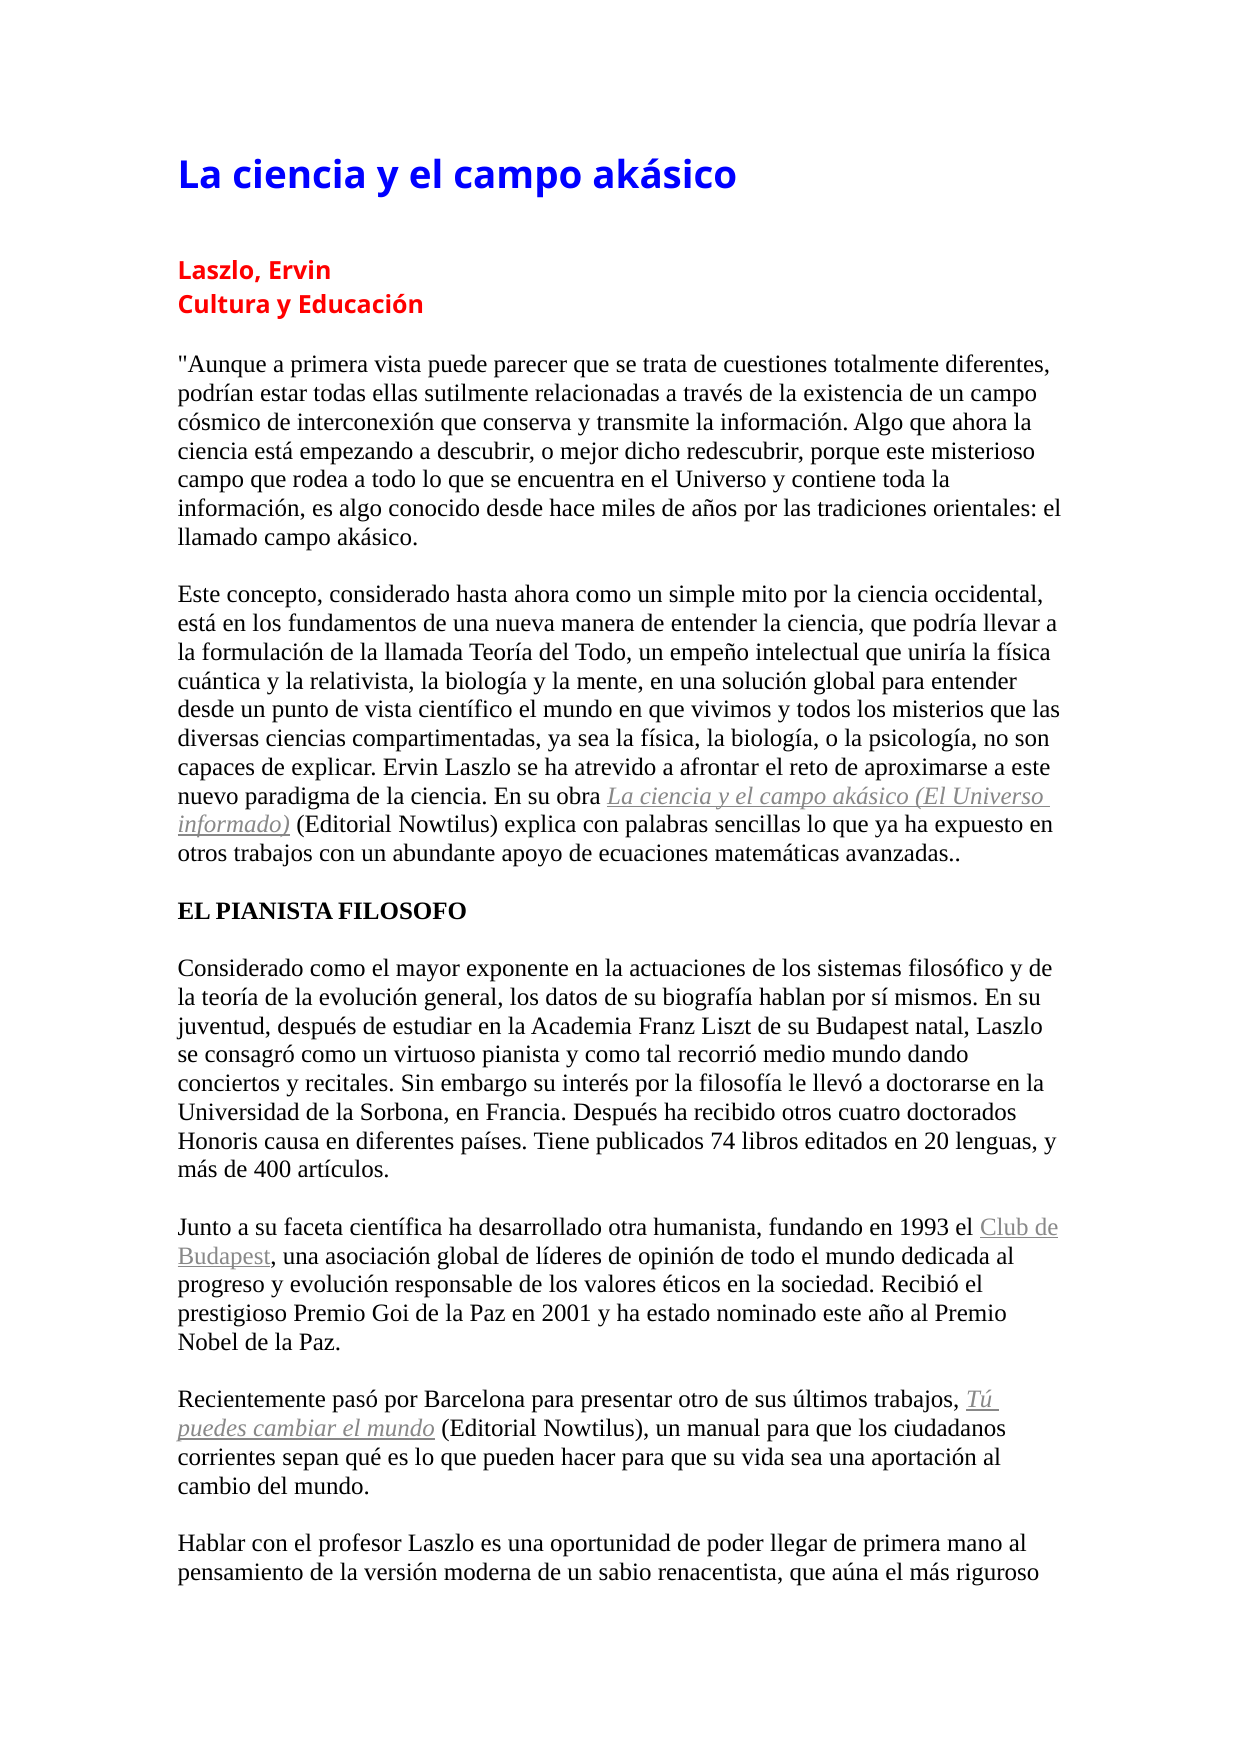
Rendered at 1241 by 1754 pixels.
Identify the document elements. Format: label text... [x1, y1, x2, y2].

text "Aunque a primera vista puede parecer que se trata de cuestiones totalmente diferentes, podrían estar todas ellas sutilmente relacionadas a través de la existencia de un campo cósmico de interconexión que conserva y transmite la información. Algo que ahora la ciencia está empezando a descubrir, o mejor dicho redescubrir, porque este misterioso campo que rodea a todo lo que se encuentra en el Universo y contiene toda la información, es algo conocido desde hace miles de años por las tradiciones orientales: el llamado campo akásico. Este concepto, considerado hasta ahora como un simple mito por la ciencia occidental, está en los fundamentos de una nueva manera de entender la ciencia, que podría llevar a la formulación de la llamada Teoría del Todo, un empeño intelectual que uniría la física cuántica y la relativista, la biología y la mente, en una solución global para entender desde un punto de vista científico el mundo en que vivimos y todos los misterios que las diversas ciencias compartimentadas, ya sea la física, la biología, o la psicología, no son capaces de explicar. Ervin Laszlo se ha atrevido a afrontar el reto de aproximarse a este nuevo paradigma de la ciencia. En su obra La ciencia y el campo akásico (El Universo informado) (Editorial Nowtilus) explica con palabras sencillas lo que ya ha expuesto en otros trabajos con un abundante apoyo de ecuaciones matemáticas avanzadas.. EL PIANISTA FILOSOFO Considerado como el mayor exponente en la actuaciones de los sistemas filosófico y de la teoría de la evolución general, los datos de su biografía hablan por sí mismos. En su juventud, después de estudiar en la Academia Franz Liszt de su Budapest natal, Laszlo se consagró como un virtuoso pianista y como tal recorrió medio mundo dando conciertos y recitales. Sin embargo su interés por la filosofía le llevó a doctorarse en la Universidad de la Sorbona, en Francia. Después ha recibido otros cuatro doctorados Honoris causa en diferentes países. Tiene publicados 74 libros editados en 20 lenguas, y más de 400 artículos. Junto a su faceta científica ha desarrollado otra humanista, fundando en 1993 el Club de Budapest, una asociación global de líderes de opinión de todo el mundo dedicada al progreso y evolución responsable de los valores éticos en la sociedad. Recibió el prestigioso Premio Goi de la Paz en 2001 y ha estado nominado este año al Premio Nobel de la Paz. Recientemente pasó por Barcelona para presentar otro de sus últimos trabajos, Tú puedes cambiar el mundo (Editorial Nowtilus), un manual para que los ciudadanos corrientes sepan qué es lo que pueden hacer para que su vida sea una aportación al cambio del mundo. Hablar con el profesor Laszlo es una oportunidad de poder llegar de primera mano al pensamiento de la versión moderna de un sabio renacentista, que aúna el más riguroso [177, 321, 1063, 1586]
text Laszlo, Ervin [177, 253, 1063, 287]
text Cultura y Educación [177, 287, 1063, 321]
text La ciencia y el campo akásico [177, 148, 1063, 200]
